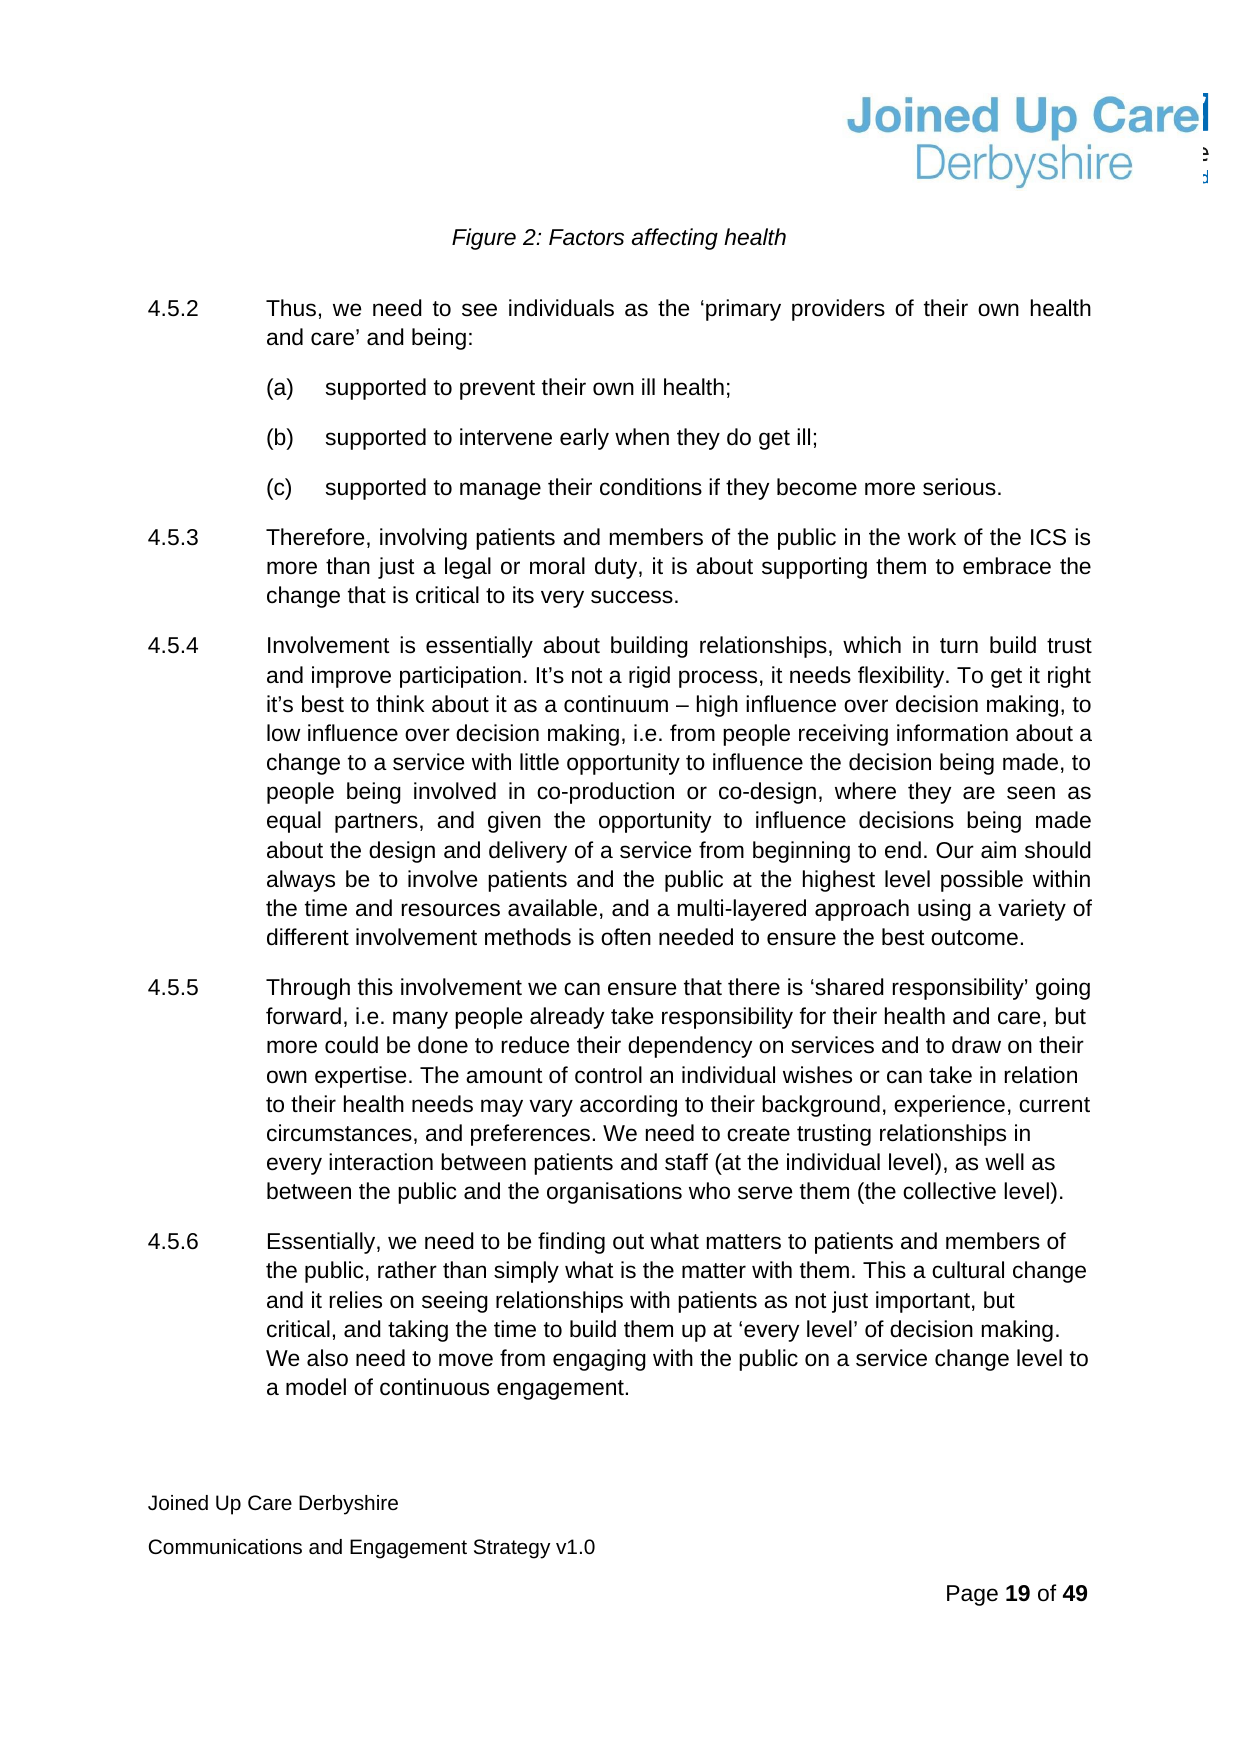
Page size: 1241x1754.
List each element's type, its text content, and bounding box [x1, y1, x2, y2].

subtitle Thus, we need to see individuals as the ‘primary providers of their own health and care’ and being: [148, 292, 1092, 350]
list supported to intervene early when they do get ill; [266, 421, 1092, 450]
text Figure 2: Factors affecting health [148, 224, 1092, 250]
subtitle Essentially, we need to be finding out what matters to patients and members of the public, rather than simply what is the matter with them. This a cultural change and it relies on seeing relationships with patients as not just important, but critical, and taking the time to build them up at ‘every level’ of decision making. We also need to move from engaging with the public on a service change level to a model of continuous engagement. [148, 1225, 1092, 1400]
subtitle Through this involvement we can ensure that there is ‘shared responsibility’ going forward, i.e. many people already take responsibility for their health and care, but more could be done to reduce their dependency on services and to draw on their own expertise. The amount of control an individual wishes or can take in relation to their health needs may vary according to their background, experience, current circumstances, and preferences. We need to create trusting relationships in every interaction between patients and staff (at the individual level), as well as between the public and the organisations who serve them (the collective level). [148, 971, 1092, 1204]
list supported to manage their conditions if they become more serious. [266, 471, 1092, 500]
list supported to prevent their own ill health; [266, 371, 1092, 400]
subtitle Involvement is essentially about building relationships, which in turn build trust and improve participation. It’s not a rigid process, it needs flexibility. To get it right it’s best to think about it as a continuum – high influence over decision making, to low influence over decision making, i.e. from people receiving information about a change to a service with little opportunity to influence the decision being made, to people being involved in co-production or co-design, where they are seen as equal partners, and given the opportunity to influence decisions being made about the design and delivery of a service from beginning to end. Our aim should always be to involve patients and the public at the highest level possible within the time and resources available, and a multi-layered approach using a variety of different involvement methods is often needed to ensure the best outcome. [148, 629, 1092, 950]
subtitle Therefore, involving patients and members of the public in the work of the ICS is more than just a legal or moral duty, it is about supporting them to embrace the change that is critical to its very success. [148, 521, 1092, 609]
